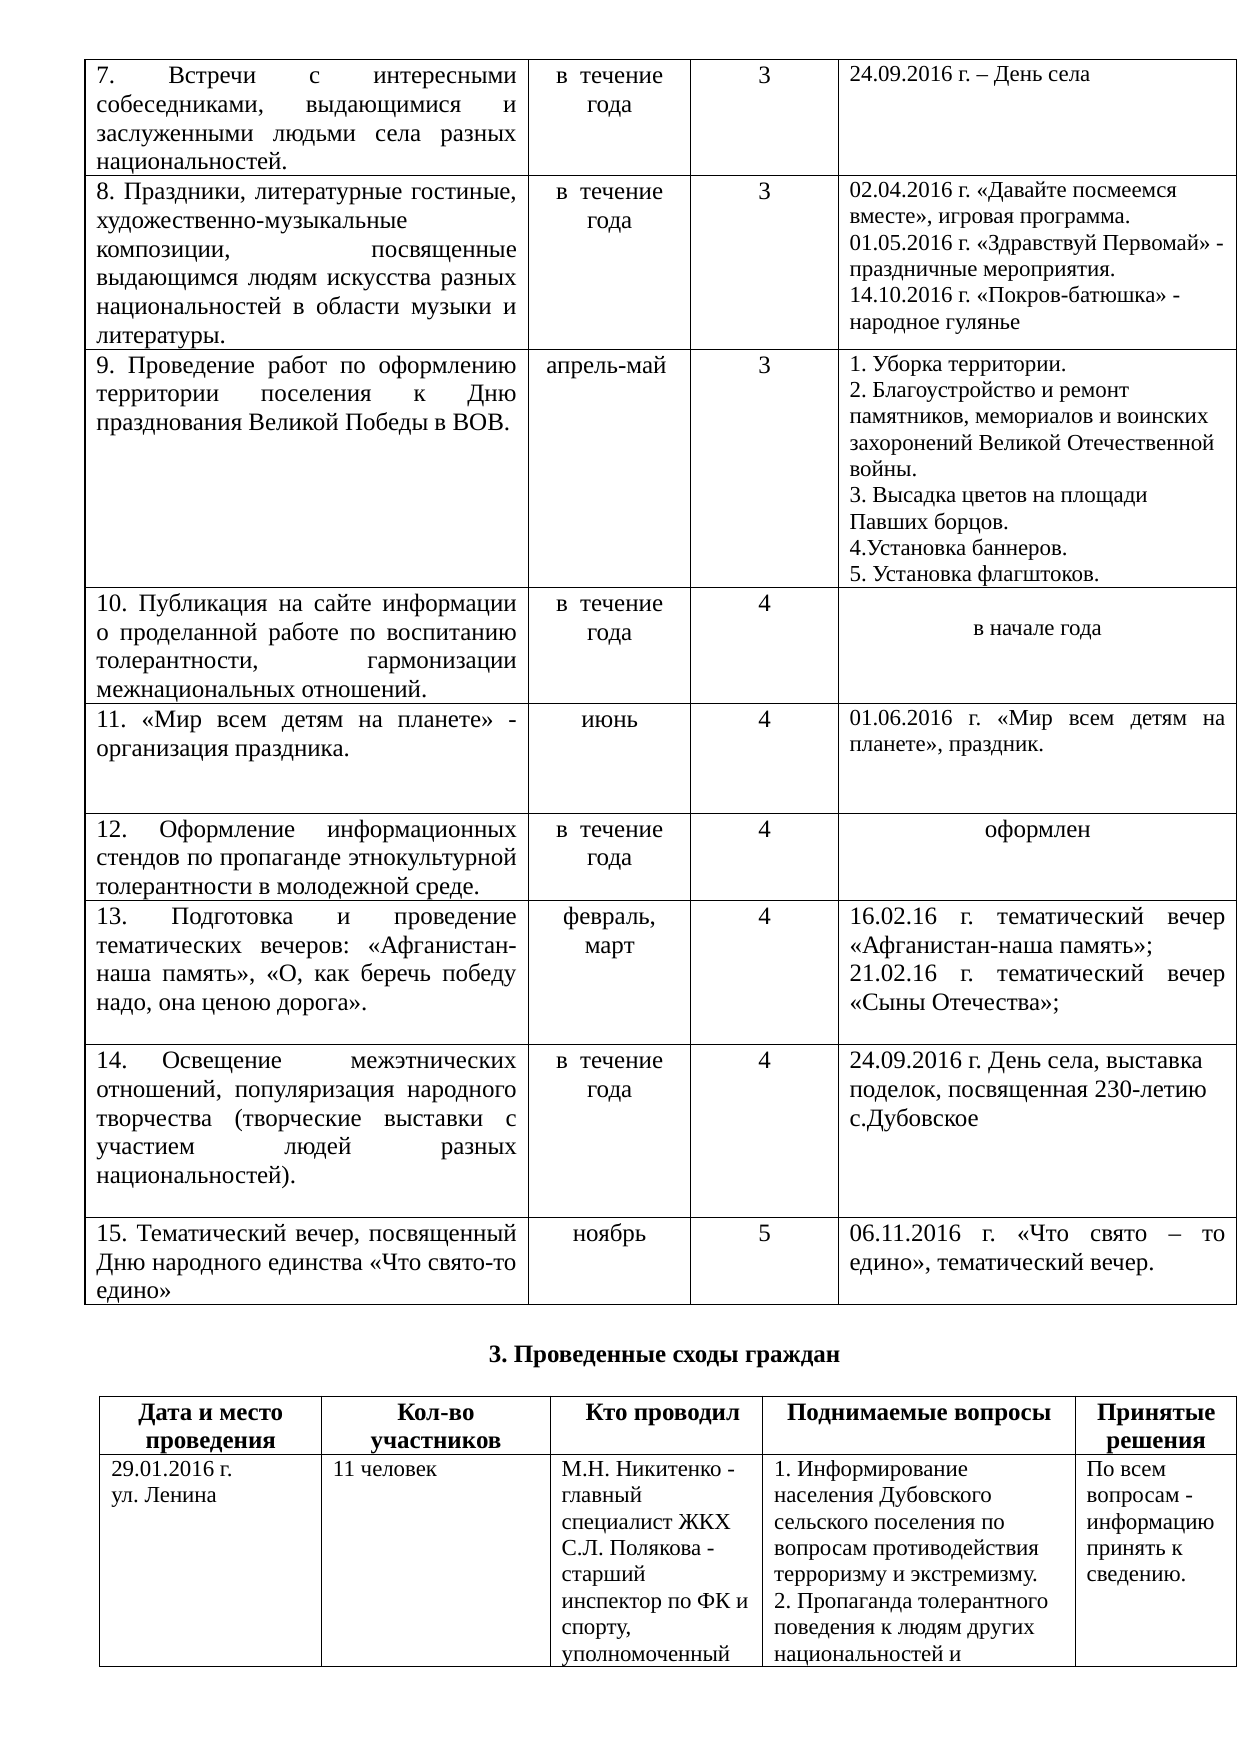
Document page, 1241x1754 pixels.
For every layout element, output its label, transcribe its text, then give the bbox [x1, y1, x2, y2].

table_cell 14. Освещение межэтнических отношений, популяризация народного творчества (творческие выставки с участием людей разных национальностей). [86, 1045, 528, 1217]
table_cell апрель-май [529, 350, 690, 587]
table_cell 4 [691, 588, 838, 703]
table_cell оформлен [839, 814, 1236, 900]
table_header Кто проводил [551, 1397, 762, 1454]
table_cell июнь [529, 704, 690, 813]
table_cell 3 [691, 176, 838, 349]
table_cell По всем вопросам - информацию принять к сведению. [1076, 1455, 1236, 1666]
table_cell ноябрь [529, 1218, 690, 1304]
table_cell 13. Подготовка и проведение тематических вечеров: «Афганистан-наша память», «О, как беречь победу надо, она ценою дорога». [86, 901, 528, 1044]
table_header Поднимаемые вопросы [763, 1397, 1075, 1454]
table_cell 11 человек [322, 1455, 550, 1666]
table_cell 5 [691, 1218, 838, 1304]
table_cell в течение года [529, 814, 690, 900]
table_cell 1. Информирование населения Дубовского сельского поселения по вопросам противодействия терроризму и экстремизму. 2. Пропаганда толерантного поведения к людям других национальностей и [763, 1455, 1075, 1666]
table_cell 1. Уборка территории. 2. Благоустройство и ремонт памятников, мемориалов и воинских захоронений Великой Отечественной войны. 3. Высадка цветов на площади Павших борцов. 4.Установка баннеров. 5. Установка флагштоков. [839, 350, 1236, 587]
table_cell 7. Встречи с интересными собеседниками, выдающимися и заслуженными людьми села разных национальностей. [86, 60, 528, 175]
text 3. Проведенные сходы граждан [177, 1339, 1152, 1367]
table_cell 12. Оформление информационных стендов по пропаганде этнокультурной толерантности в молодежной среде. [86, 814, 528, 900]
table_cell 10. Публикация на сайте информации о проделанной работе по воспитанию толерантности, гармонизации межнациональных отношений. [86, 588, 528, 703]
table_cell в течение года [529, 176, 690, 349]
table_cell 15. Тематический вечер, посвященный Дню народного единства «Что свято-то едино» [86, 1218, 528, 1304]
table_cell 4 [691, 1045, 838, 1217]
table_cell 24.09.2016 г. День села, выставка поделок, посвященная 230-летию с.Дубовское [839, 1045, 1236, 1217]
table_cell 3 [691, 350, 838, 587]
table_cell 3 [691, 60, 838, 175]
table_cell февраль, март [529, 901, 690, 1044]
table_cell 4 [691, 901, 838, 1044]
table_cell М.Н. Никитенко - главный специалист ЖКХ С.Л. Полякова - старший инспектор по ФК и спорту, уполномоченный [551, 1455, 762, 1666]
table_cell 29.01.2016 г. ул. Ленина [100, 1455, 321, 1666]
table_cell в начале года [839, 588, 1236, 703]
table_cell 06.11.2016 г. «Что свято – то едино», тематический вечер. [839, 1218, 1236, 1304]
table_header Дата и место проведения [100, 1397, 321, 1454]
table_cell 8. Праздники, литературные гостиные, художественно-музыкальные композиции, посвященные выдающимся людям искусства разных национальностей в области музыки и литературы. [86, 176, 528, 349]
table_cell в течение года [529, 588, 690, 703]
table_cell 02.04.2016 г. «Давайте посмеемся вместе», игровая программа. 01.05.2016 г. «Здравствуй Первомай» - праздничные мероприятия. 14.10.2016 г. «Покров-батюшка» - народное гулянье [839, 176, 1236, 349]
table_cell 24.09.2016 г. – День села [839, 60, 1236, 175]
table_cell в течение года [529, 1045, 690, 1217]
table_cell 4 [691, 814, 838, 900]
table_cell 9. Проведение работ по оформлению территории поселения к Дню празднования Великой Победы в ВОВ. [86, 350, 528, 587]
table_header Кол-во участников [322, 1397, 550, 1454]
table_cell 01.06.2016 г. «Мир всем детям на планете», праздник. [839, 704, 1236, 813]
table_cell в течение года [529, 60, 690, 175]
table_cell 4 [691, 704, 838, 813]
table_cell 11. «Мир всем детям на планете» - организация праздника. [86, 704, 528, 813]
table_header Принятые решения [1076, 1397, 1236, 1454]
table_cell 16.02.16 г. тематический вечер «Афганистан-наша память»; 21.02.16 г. тематический вечер «Сыны Отечества»; [839, 901, 1236, 1044]
